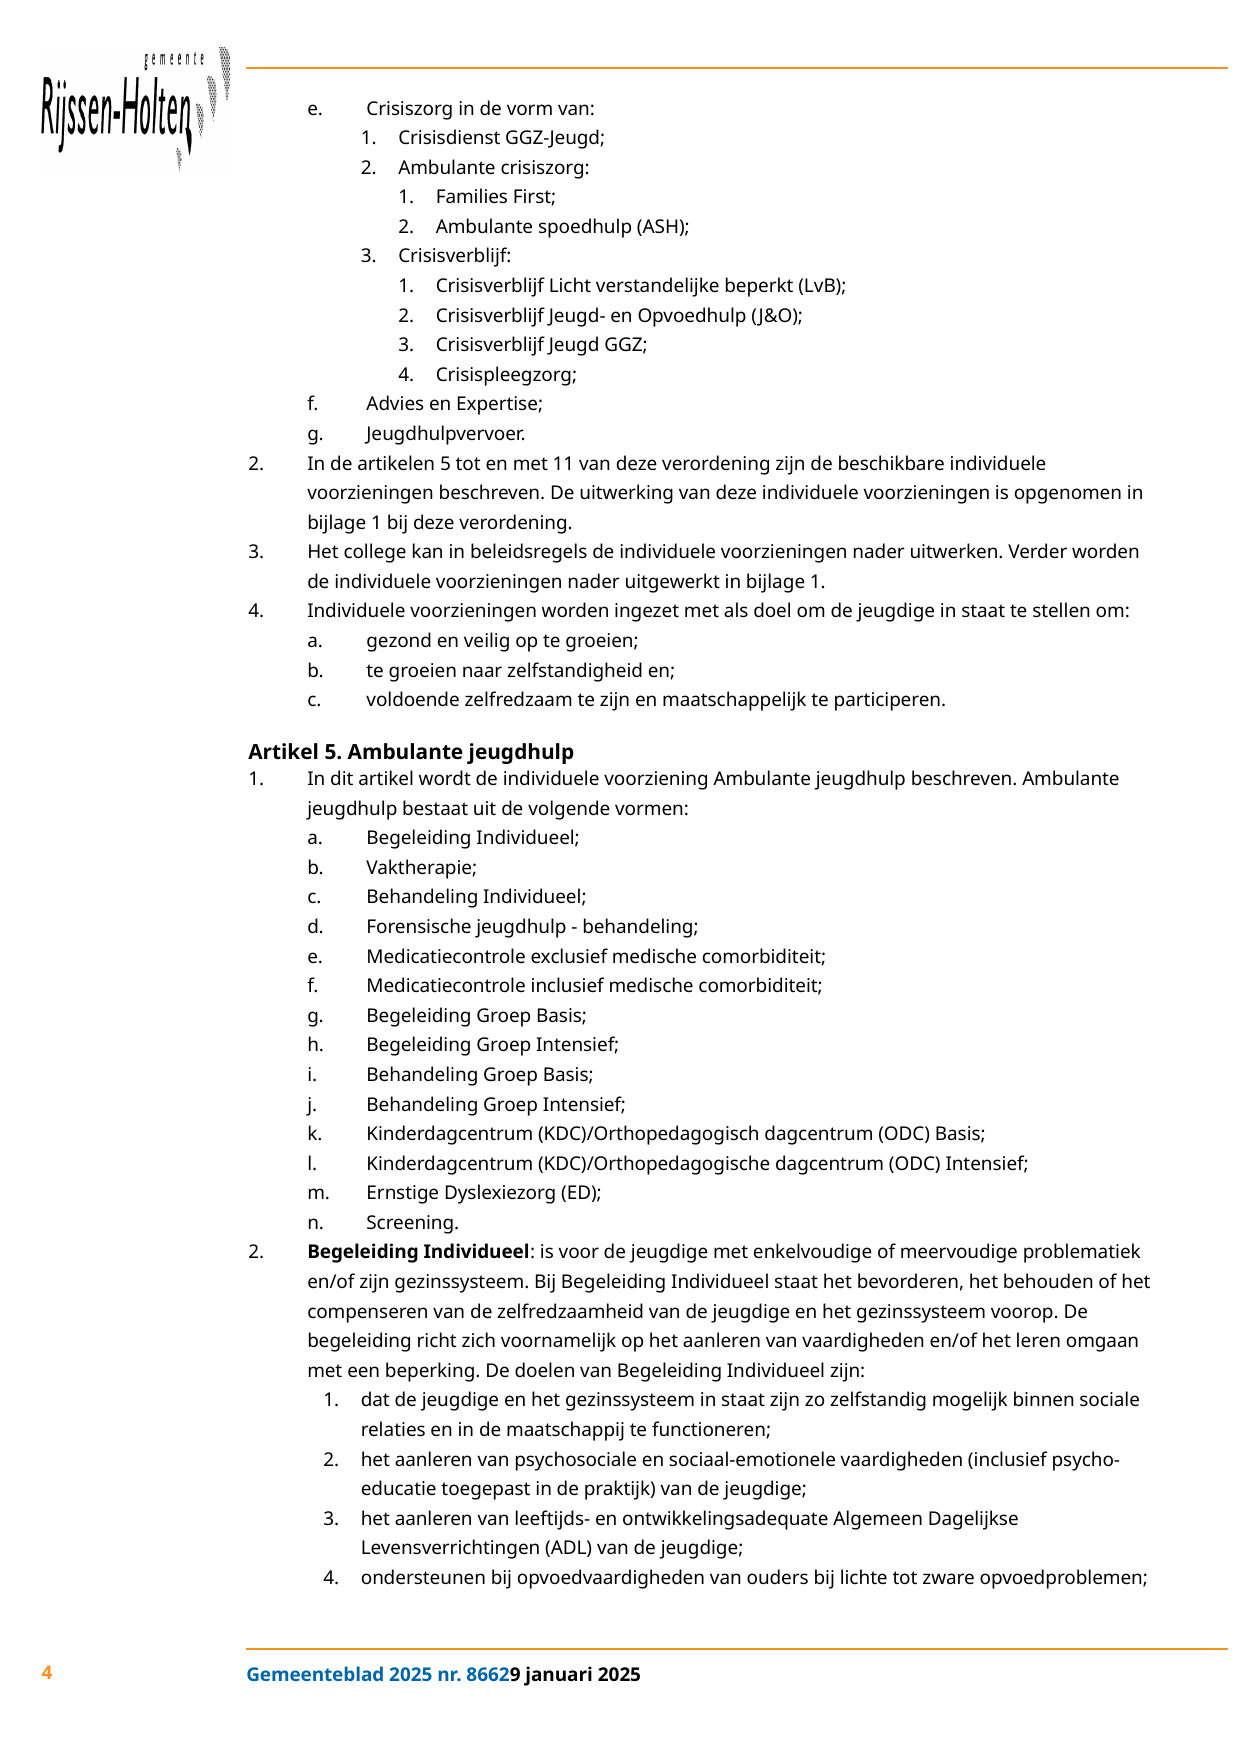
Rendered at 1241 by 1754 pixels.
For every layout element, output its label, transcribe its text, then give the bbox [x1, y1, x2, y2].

list gezond en veilig op te groeien; [307, 627, 1152, 653]
list Crisisverblijf Jeugd GGZ; [398, 331, 1152, 357]
list Advies en Expertise; [307, 391, 1152, 416]
list Forensische jeugdhulp - behandeling; [307, 913, 1152, 939]
picture [41, 47, 231, 172]
list Begeleiding Groep Intensief; [307, 1032, 1152, 1057]
list Crisisdienst GGZ-Jeugd; [361, 124, 1152, 150]
list Ernstige Dyslexiezorg (ED); [307, 1179, 1152, 1205]
list Screening. [307, 1209, 1152, 1235]
list Kinderdagcentrum (KDC)/Orthopedagogische dagcentrum (ODC) Intensief; [307, 1150, 1152, 1176]
list Behandeling Groep Intensief; [307, 1091, 1152, 1116]
list dat de jeugdige en het gezinssysteem in staat zijn zo zelfstandig mogelijk binnen sociale relaties en in de maatschappij te functioneren; [323, 1387, 1152, 1442]
text Artikel 5. Ambulante jeugdhulp [248, 737, 1152, 765]
list ondersteunen bij opvoedvaardigheden van ouders bij lichte tot zware opvoedproblemen; [323, 1564, 1152, 1590]
list het aanleren van leeftijds- en ontwikkelingsadequate Algemeen Dagelijkse Levensverrichtingen (ADL) van de jeugdige; [323, 1505, 1152, 1560]
list Ambulante spoedhulp (ASH); [398, 213, 1152, 239]
list Ambulante crisiszorg: [361, 154, 1152, 180]
list Crisisverblijf Licht verstandelijke beperkt (LvB); [398, 272, 1152, 298]
list Crisisverblijf Jeugd- en Opvoedhulp (J&O); [398, 302, 1152, 328]
list Families First; [398, 183, 1152, 209]
list Begeleiding Groep Basis; [307, 1002, 1152, 1028]
list Begeleiding Individueel: is voor de jeugdige met enkelvoudige of meervoudige problematiek en/of zijn gezinssysteem. Bij Begeleiding Individueel staat het bevorderen, het behouden of het compenseren van de zelfredzaamheid van de jeugdige en het gezinssysteem voorop. De begeleiding richt zich voornamelijk op het aanleren van vaardigheden en/of het leren omgaan met een beperking. De doelen van Begeleiding Individueel zijn: [248, 1239, 1152, 1383]
list Crisisverblijf: [361, 243, 1152, 268]
list Het college kan in beleidsregels de individuele voorzieningen nader uitwerken. Verder worden de individuele voorzieningen nader uitgewerkt in bijlage 1. [248, 538, 1152, 594]
list Vaktherapie; [307, 854, 1152, 880]
list Medicatiecontrole inclusief medische comorbiditeit; [307, 972, 1152, 998]
list voldoende zelfredzaam te zijn en maatschappelijk te participeren. [307, 686, 1152, 712]
list Medicatiecontrole exclusief medische comorbiditeit; [307, 943, 1152, 968]
list In dit artikel wordt de individuele voorziening Ambulante jeugdhulp beschreven. Ambulante jeugdhulp bestaat uit de volgende vormen: [248, 765, 1152, 821]
list Begeleiding Individueel; [307, 824, 1152, 850]
list te groeien naar zelfstandigheid en; [307, 657, 1152, 683]
list In de artikelen 5 tot en met 11 van deze verordening zijn de beschikbare individuele voorzieningen beschreven. De uitwerking van deze individuele voorzieningen is opgenomen in bijlage 1 bij deze verordening. [248, 450, 1152, 535]
list Individuele voorzieningen worden ingezet met als doel om de jeugdige in staat te stellen om: [248, 598, 1152, 623]
list Jeugdhulpvervoer. [307, 420, 1152, 446]
list Behandeling Groep Basis; [307, 1061, 1152, 1087]
list Kinderdagcentrum (KDC)/Orthopedagogisch dagcentrum (ODC) Basis; [307, 1120, 1152, 1146]
list Crisispleegzorg; [398, 361, 1152, 387]
list het aanleren van psychosociale en sociaal-emotionele vaardigheden (inclusief psycho-educatie toegepast in de praktijk) van de jeugdige; [323, 1446, 1152, 1501]
list Crisiszorg in de vorm van: [307, 95, 1152, 121]
list Behandeling Individueel; [307, 884, 1152, 909]
